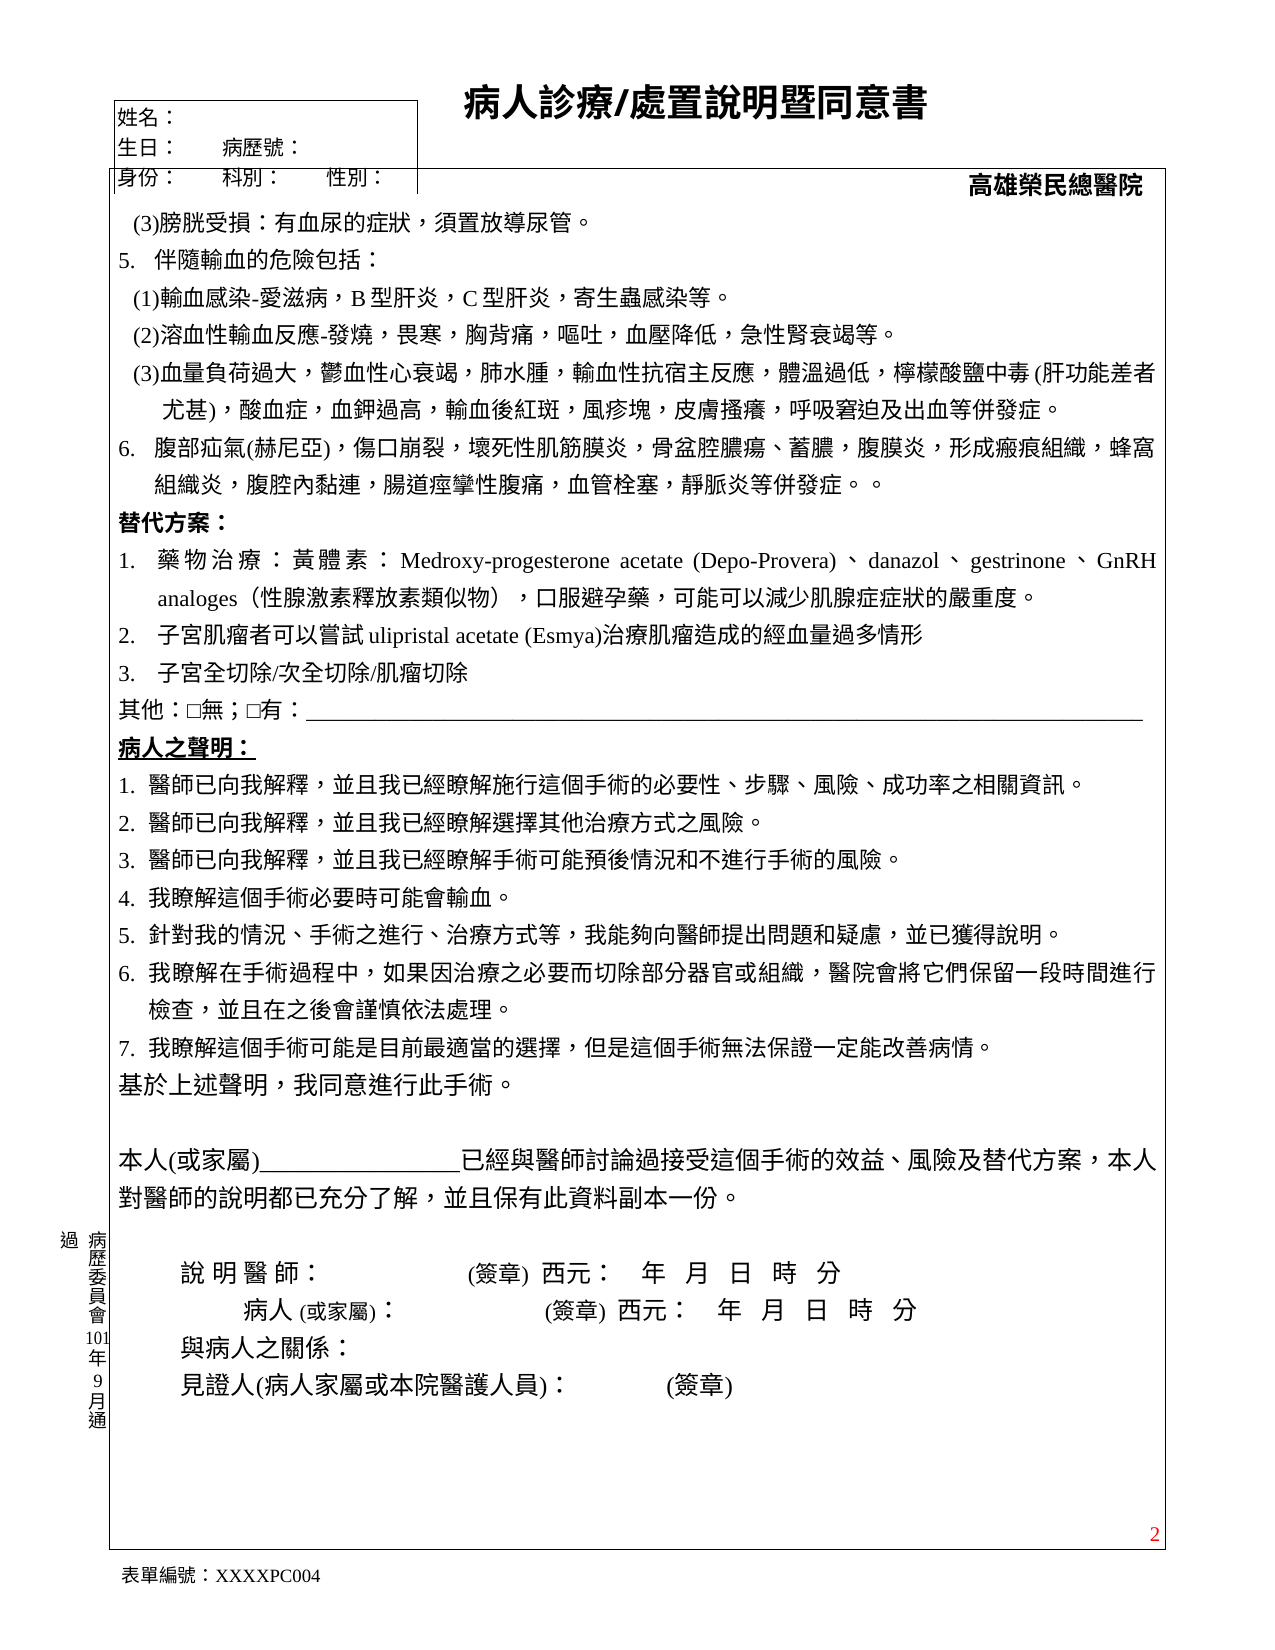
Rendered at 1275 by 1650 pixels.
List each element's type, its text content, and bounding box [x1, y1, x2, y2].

text 其他：□無；□有：_________________________________________________________________________ [118, 690, 1157, 728]
list 藥物治療：黃體素：Medroxy-progesterone acetate (Depo-Provera)、danazol、gestrinone、GnRH analoges（性腺激素釋放素類似物），口服避孕藥，可能可以減少肌腺症症狀的嚴重度。 [118, 540, 1157, 615]
text (3)血量負荷過大，鬱血性心衰竭，肺水腫，輸血性抗宿主反應，體溫過低，檸檬酸鹽中毒(肝功能差者尤甚)，酸血症，血鉀過高，輸血後紅斑，風疹塊，皮膚搔癢，呼吸窘迫及出血等併發症。 [133, 353, 1157, 428]
text 病人 (或家屬)： (簽章) 西元： 年 月 日 時 分 [119, 1290, 1157, 1328]
text (3)膀胱受損：有血尿的症狀，須置放導尿管。 [118, 203, 1157, 240]
list 我瞭解這個手術可能是目前最適當的選擇，但是這個手術無法保證一定能改善病情。 [118, 1028, 1157, 1065]
list 我瞭解這個手術必要時可能會輸血。 [118, 878, 1157, 915]
text 本人(或家屬)________________已經與醫師討論過接受這個手術的效益、風險及替代方案，本人對醫師的說明都已充分了解，並且保有此資料副本一份。 [118, 1140, 1157, 1215]
text (1)輸血感染-愛滋病，B型肝炎，C型肝炎，寄生蟲感染等。 [133, 278, 1157, 315]
list 醫師已向我解釋，並且我已經瞭解手術可能預後情況和不進行手術的風險。 [118, 840, 1157, 878]
text 基於上述聲明，我同意進行此手術。 [118, 1065, 1157, 1103]
list 腹部疝氣(赫尼亞)，傷口崩裂，壞死性肌筋膜炎，骨盆腔膿瘍、蓄膿，腹膜炎，形成瘢痕組織，蜂窩組織炎，腹腔內黏連，腸道痙攣性腹痛，血管栓塞，靜脈炎等併發症。。 [118, 428, 1157, 503]
text 替代方案： [118, 503, 1157, 540]
text (2)溶血性輸血反應-發燒，畏寒，胸背痛，嘔吐，血壓降低，急性腎衰竭等。 [133, 315, 1157, 353]
text 病人之聲明： [118, 728, 1157, 765]
list 我瞭解在手術過程中，如果因治療之必要而切除部分器官或組織，醫院會將它們保留一段時間進行檢查，並且在之後會謹慎依法處理。 [118, 953, 1157, 1028]
text 說 明 醫 師： (簽章) 西元： 年 月 日 時 分 [119, 1253, 1157, 1290]
list 醫師已向我解釋，並且我已經瞭解選擇其他治療方式之風險。 [118, 803, 1157, 840]
list 子宮全切除/次全切除/肌瘤切除 [118, 653, 1157, 690]
list 子宮肌瘤者可以嘗試ulipristal acetate (Esmya)治療肌瘤造成的經血量過多情形 [118, 615, 1157, 653]
list 針對我的情況、手術之進行、治療方式等，我能夠向醫師提出問題和疑慮，並已獲得說明。 [118, 915, 1157, 953]
list 醫師已向我解釋，並且我已經瞭解施行這個手術的必要性、步驟、風險、成功率之相關資訊。 [118, 765, 1157, 803]
text 見證人(病人家屬或本院醫護人員)： (簽章) [119, 1365, 1157, 1403]
list 伴隨輸血的危險包括： [118, 240, 1157, 278]
text 與病人之關係： [119, 1328, 1157, 1365]
